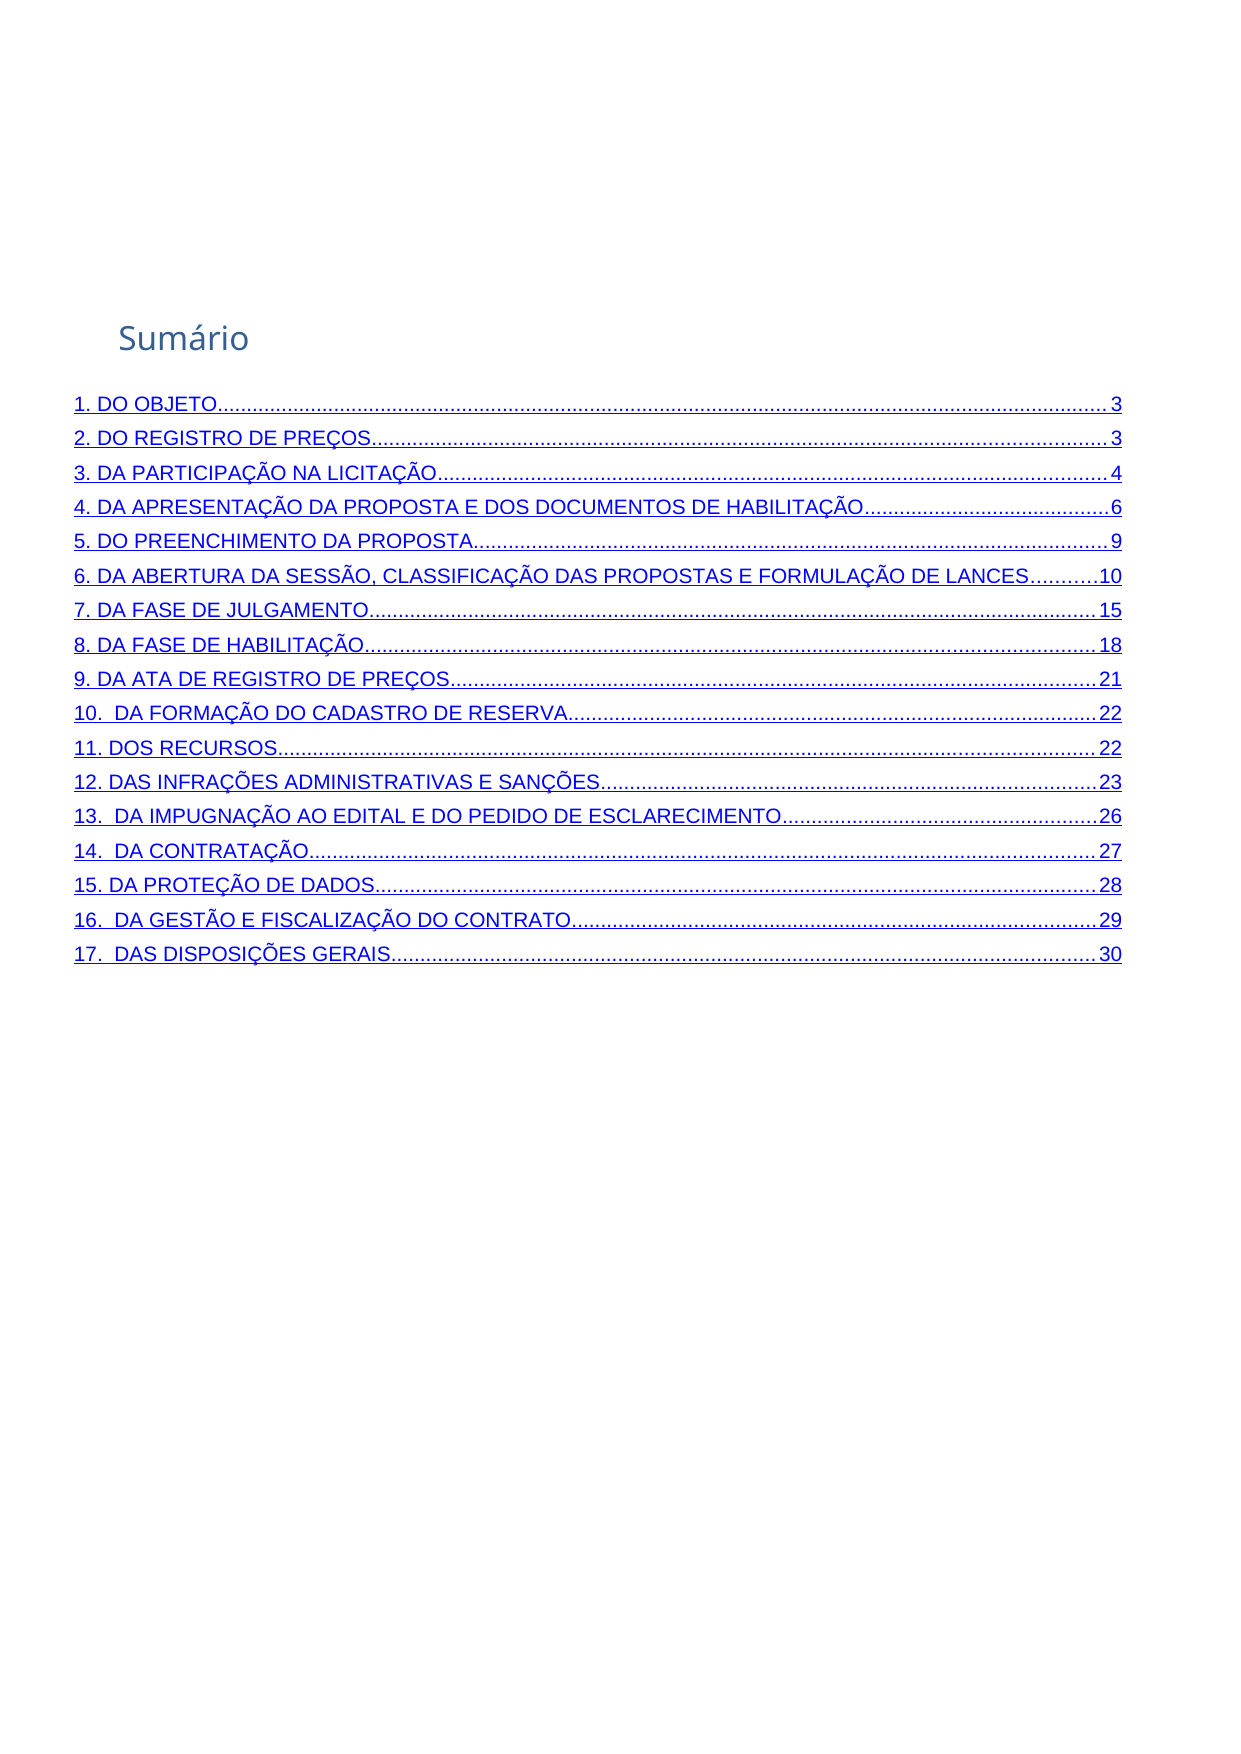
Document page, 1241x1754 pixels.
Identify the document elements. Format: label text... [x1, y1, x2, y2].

text 2. DO REGISTRO DE PREÇOS 3 [74, 426, 1122, 447]
text 6. DA ABERTURA DA SESSÃO, CLASSIFICAÇÃO DAS PROPOSTAS E FORMULAÇÃO DE LANCES 10 [74, 564, 1122, 585]
text 17. DAS DISPOSIÇÕES GERAIS 30 [74, 942, 1122, 963]
text 11. DOS RECURSOS 22 [74, 736, 1122, 757]
text 12. DAS INFRAÇÕES ADMINISTRATIVAS E SANÇÕES 23 [74, 770, 1122, 791]
text 1. DO OBJETO 3 [74, 392, 1122, 413]
text 13. DA IMPUGNAÇÃO AO EDITAL E DO PEDIDO DE ESCLARECIMENTO 26 [74, 804, 1122, 825]
text 4. DA APRESENTAÇÃO DA PROPOSTA E DOS DOCUMENTOS DE HABILITAÇÃO 6 [74, 495, 1122, 516]
text 14. DA CONTRATAÇÃO 27 [74, 839, 1122, 860]
text 8. DA FASE DE HABILITAÇÃO 18 [74, 632, 1122, 653]
text 10. DA FORMAÇÃO DO CADASTRO DE RESERVA 22 [74, 701, 1122, 722]
text 16. DA GESTÃO E FISCALIZAÇÃO DO CONTRATO 29 [74, 907, 1122, 928]
text 3. DA PARTICIPAÇÃO NA LICITAÇÃO 4 [74, 461, 1122, 482]
text 7. DA FASE DE JULGAMENTO 15 [74, 598, 1122, 619]
text Sumário [118, 315, 1122, 360]
text 9. DA ATA DE REGISTRO DE PREÇOS 21 [74, 667, 1122, 688]
text 15. DA PROTEÇÃO DE DADOS 28 [74, 873, 1122, 894]
text 5. DO PREENCHIMENTO DA PROPOSTA 9 [74, 529, 1122, 550]
